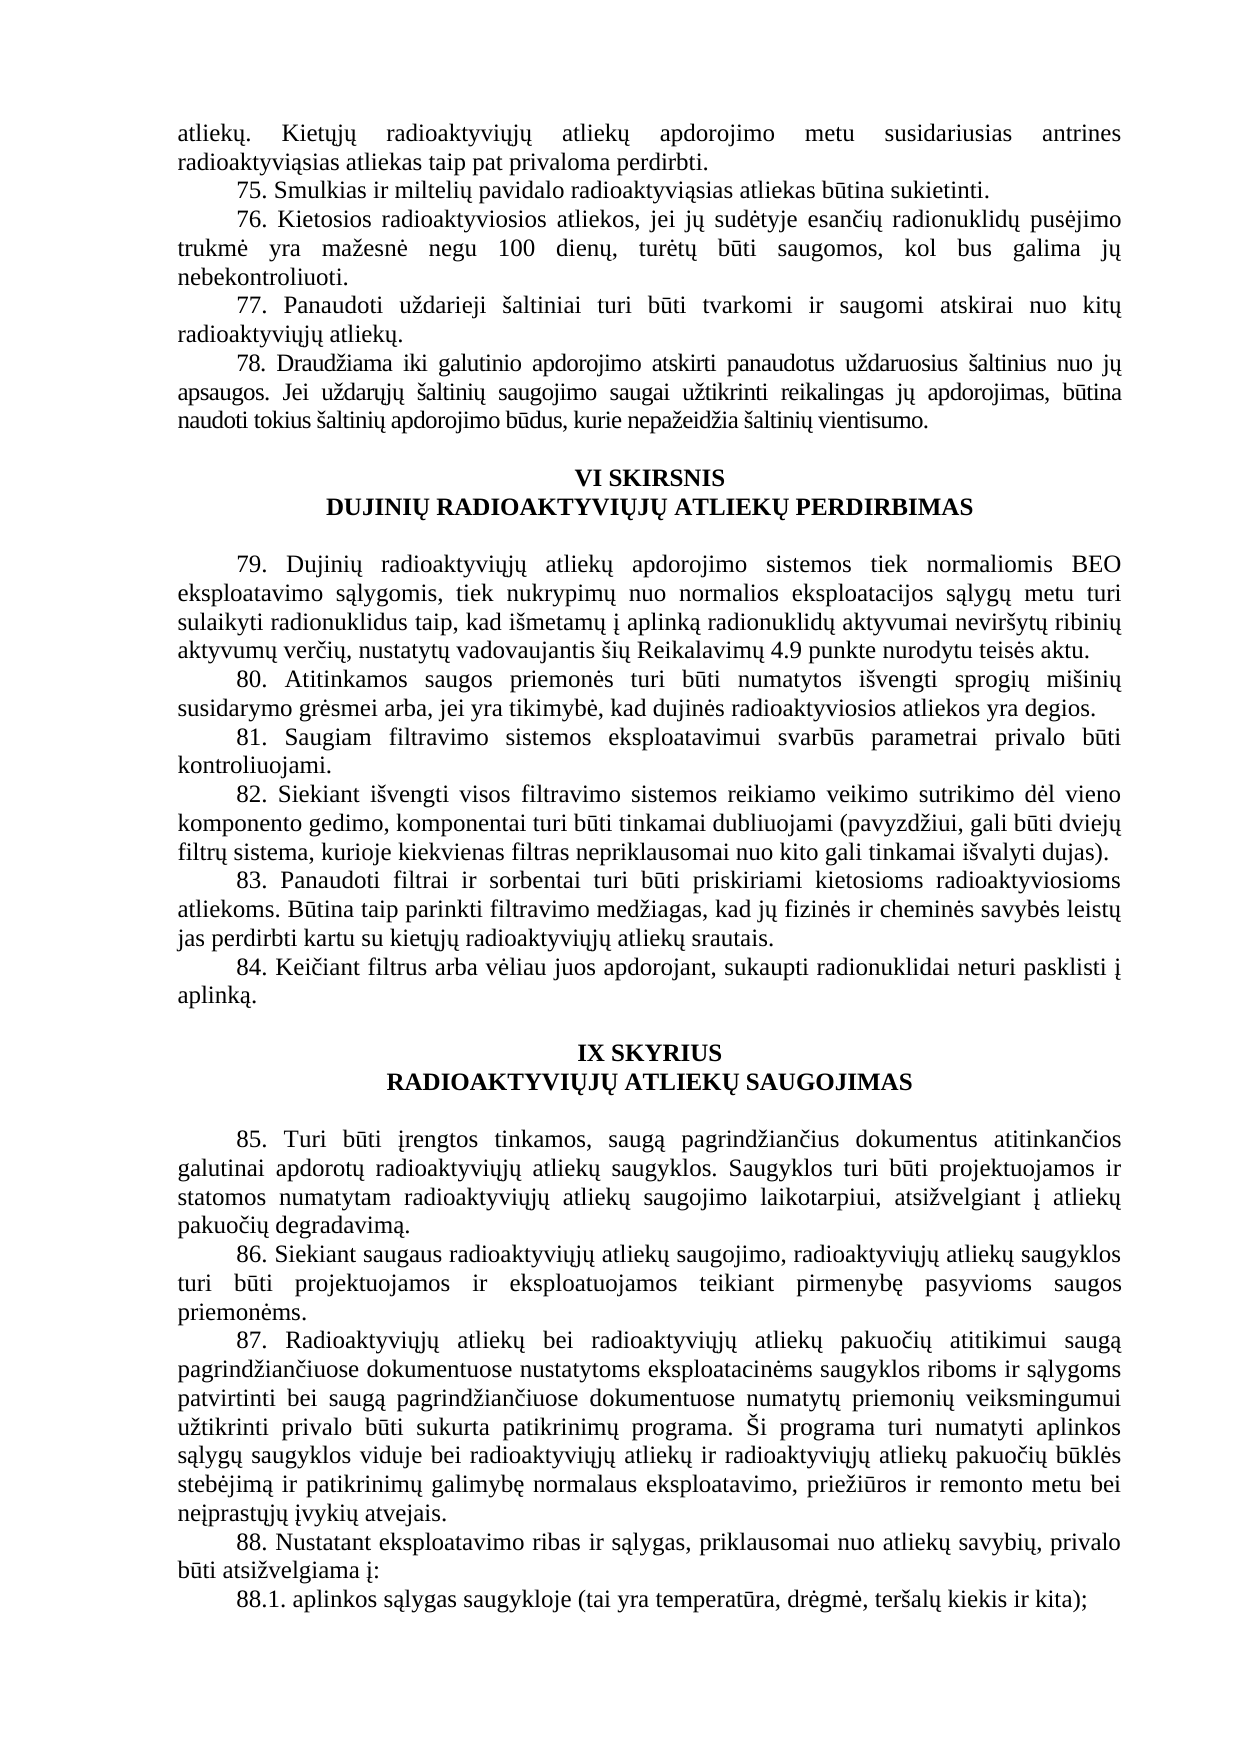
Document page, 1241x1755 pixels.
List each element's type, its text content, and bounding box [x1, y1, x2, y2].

text 77. Panaudoti uždarieji šaltiniai turi būti tvarkomi ir saugomi atskirai nuo kitų radioaktyviųjų atliekų. [177, 291, 1122, 348]
text atliekų. Kietųjų radioaktyviųjų atliekų apdorojimo metu susidariusias antrines radioaktyviąsias atliekas taip pat privaloma perdirbti. [177, 118, 1122, 176]
text 75. Smulkias ir miltelių pavidalo radioaktyviąsias atliekas būtina sukietinti. [177, 176, 1122, 204]
text 88.1. aplinkos sąlygas saugykloje (tai yra temperatūra, drėgmė, teršalų kiekis ir kita); [177, 1584, 1122, 1613]
text 88. Nustatant eksploatavimo ribas ir sąlygas, priklausomai nuo atliekų savybių, privalo būti atsižvelgiama į: [177, 1527, 1122, 1584]
text 80. Atitinkamos saugos priemonės turi būti numatytos išvengti sprogių mišinių susidarymo grėsmei arba, jei yra tikimybė, kad dujinės radioaktyviosios atliekos yra degios. [177, 664, 1122, 722]
text IX SKYRIUS [177, 1038, 1122, 1067]
text 84. Keičiant filtrus arba vėliau juos apdorojant, sukaupti radionuklidai neturi pasklisti į aplinką. [177, 952, 1122, 1009]
text RADIOAKTYVIŲJŲ ATLIEKŲ SAUGOJIMAS [177, 1067, 1122, 1096]
text 86. Siekiant saugaus radioaktyviųjų atliekų saugojimo, radioaktyviųjų atliekų saugyklos turi būti projektuojamos ir eksploatuojamos teikiant pirmenybę pasyvioms saugos priemonėms. [177, 1239, 1122, 1326]
text VI SKIRSNIS [177, 463, 1122, 492]
text 83. Panaudoti filtrai ir sorbentai turi būti priskiriami kietosioms radioaktyviosioms atliekoms. Būtina taip parinkti filtravimo medžiagas, kad jų fizinės ir cheminės savybės leistų jas perdirbti kartu su kietųjų radioaktyviųjų atliekų srautais. [177, 866, 1122, 952]
text 78. Draudžiama iki galutinio apdorojimo atskirti panaudotus uždaruosius šaltinius nuo jų apsaugos. Jei uždarųjų šaltinių saugojimo saugai užtikrinti reikalingas jų apdorojimas, būtina naudoti tokius šaltinių apdorojimo būdus, kurie nepažeidžia šaltinių vientisumo. [177, 348, 1122, 434]
text 85. Turi būti įrengtos tinkamos, saugą pagrindžiančius dokumentus atitinkančios galutinai apdorotų radioaktyviųjų atliekų saugyklos. Saugyklos turi būti projektuojamos ir statomos numatytam radioaktyviųjų atliekų saugojimo laikotarpiui, atsižvelgiant į atliekų pakuočių degradavimą. [177, 1124, 1122, 1239]
text 79. Dujinių radioaktyviųjų atliekų apdorojimo sistemos tiek normaliomis BEO eksploatavimo sąlygomis, tiek nukrypimų nuo normalios eksploatacijos sąlygų metu turi sulaikyti radionuklidus taip, kad išmetamų į aplinką radionuklidų aktyvumai neviršytų ribinių aktyvumų verčių, nustatytų vadovaujantis šių Reikalavimų 4.9 punkte nurodytu teisės aktu. [177, 549, 1122, 664]
text DUJINIŲ RADIOAKTYVIŲJŲ ATLIEKŲ Perdirbimas [177, 492, 1122, 521]
text 76. Kietosios radioaktyviosios atliekos, jei jų sudėtyje esančių radionuklidų pusėjimo trukmė yra mažesnė negu 100 dienų, turėtų būti saugomos, kol bus galima jų nebekontroliuoti. [177, 204, 1122, 291]
text 87. Radioaktyviųjų atliekų bei radioaktyviųjų atliekų pakuočių atitikimui saugą pagrindžiančiuose dokumentuose nustatytoms eksploatacinėms saugyklos riboms ir sąlygoms patvirtinti bei saugą pagrindžiančiuose dokumentuose numatytų priemonių veiksmingumui užtikrinti privalo būti sukurta patikrinimų programa. Ši programa turi numatyti aplinkos sąlygų saugyklos viduje bei radioaktyviųjų atliekų ir radioaktyviųjų atliekų pakuočių būklės stebėjimą ir patikrinimų galimybę normalaus eksploatavimo, priežiūros ir remonto metu bei neįprastųjų įvykių atvejais. [177, 1326, 1122, 1527]
text 82. Siekiant išvengti visos filtravimo sistemos reikiamo veikimo sutrikimo dėl vieno komponento gedimo, komponentai turi būti tinkamai dubliuojami (pavyzdžiui, gali būti dviejų filtrų sistema, kurioje kiekvienas filtras nepriklausomai nuo kito gali tinkamai išvalyti dujas). [177, 779, 1122, 866]
text 81. Saugiam filtravimo sistemos eksploatavimui svarbūs parametrai privalo būti kontroliuojami. [177, 722, 1122, 779]
